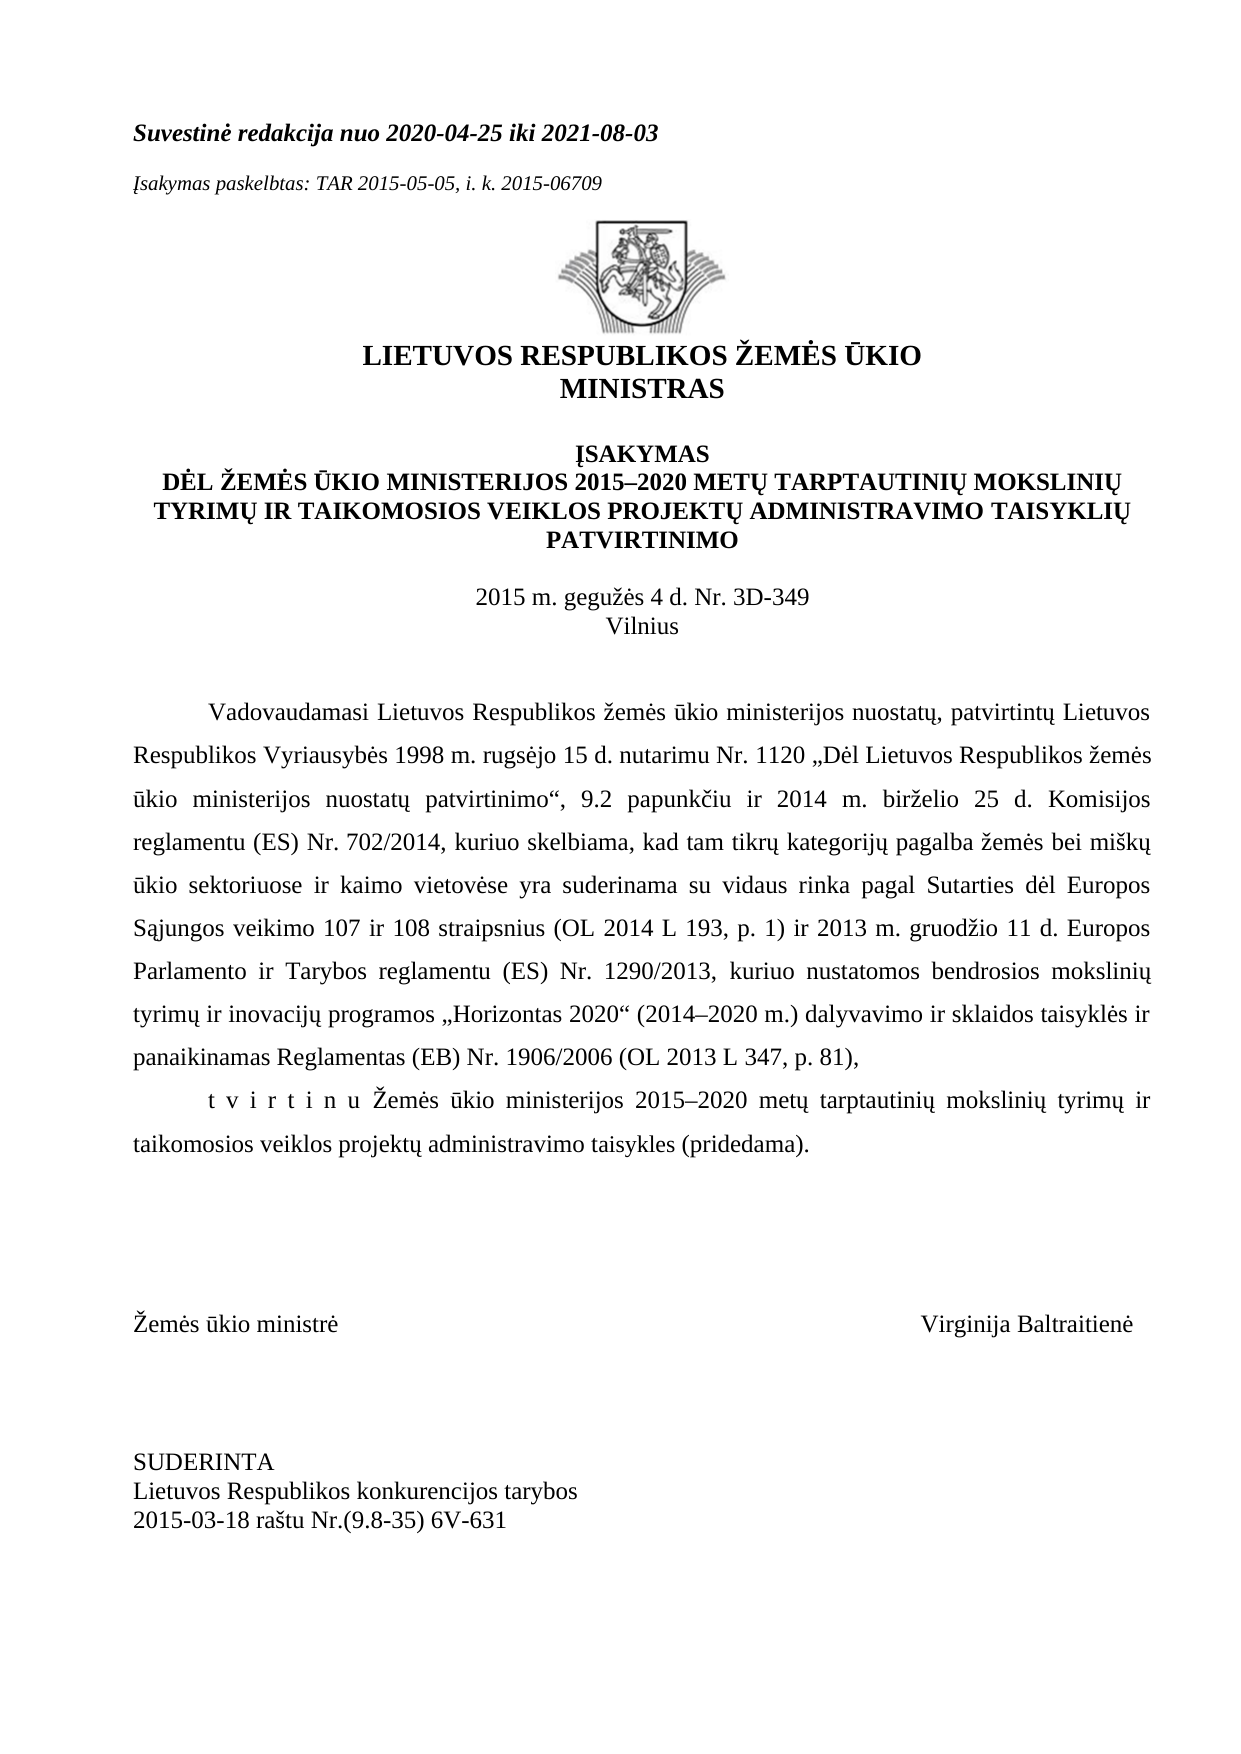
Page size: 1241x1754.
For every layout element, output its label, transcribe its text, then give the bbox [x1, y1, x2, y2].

text DĖL ŽEMĖS ŪKIO MINISTERIJOS 2015–2020 metų TARPTAUTINIŲ MOKSLINIŲ TYRIMŲ IR TAIKOMOSIOS VEIKLOS PROJEKTŲ ADMINISTRAVIMO TAISYKLIŲ PATVIRTINIMO [133, 467, 1152, 554]
text 2015 m. gegužės 4 d. Nr. 3D-349 [133, 582, 1152, 611]
text Vilnius [133, 611, 1152, 640]
text Įsakymas paskelbtas: TAR 2015-05-05, i. k. 2015-06709 [133, 171, 1152, 195]
text Lietuvos Respublikos konkurencijos tarybos [133, 1476, 1152, 1505]
text Suvestinė redakcija nuo 2020-04-25 iki 2021-08-03 [133, 118, 1152, 147]
text 2015-03-18 raštu Nr.(9.8-35) 6V-631 [133, 1505, 1152, 1534]
text ĮSAKYMAS [133, 439, 1152, 467]
text SUDERINTA [133, 1447, 1152, 1476]
text MINISTRAS [133, 372, 1152, 405]
text Žemės ūkio ministrė Virginija Baltraitienė [133, 1309, 1152, 1338]
text t v i r t i n u Žemės ūkio ministerijos 2015–2020 metų tarptautinių mokslinių tyrimų ir taikomosios veiklos projektų administravimo taisykles (pridedama). [133, 1086, 1152, 1157]
text Vadovaudamasi Lietuvos Respublikos žemės ūkio ministerijos nuostatų, patvirtintų Lietuvos Respublikos Vyriausybės 1998 m. rugsėjo 15 d. nutarimu Nr. 1120 „Dėl Lietuvos Respublikos žemės ūkio ministerijos nuostatų patvirtinimo“, 9.2 papunkčiu ir 2014 m. birželio 25 d. Komisijos reglamentu (ES) Nr. 702/2014, kuriuo skelbiama, kad tam tikrų kategorijų pagalba žemės bei miškų ūkio sektoriuose ir kaimo vietovėse yra suderinama su vidaus rinka pagal Sutarties dėl Europos Sąjungos veikimo 107 ir 108 straipsnius (OL 2014 L 193, p. 1) ir 2013 m. gruodžio 11 d. Europos Parlamento ir Tarybos reglamentu (ES) Nr. 1290/2013, kuriuo nustatomos bendrosios mokslinių tyrimų ir inovacijų programos „Horizontas 2020“ (2014–2020 m.) dalyvavimo ir sklaidos taisyklės ir panaikinamas Reglamentas (EB) Nr. 1906/2006 (OL 2013 L 347, p. 81), [133, 697, 1152, 1071]
text LIETUVOS RESPUBLIKOS ŽEMĖS ŪKIO [133, 338, 1152, 372]
